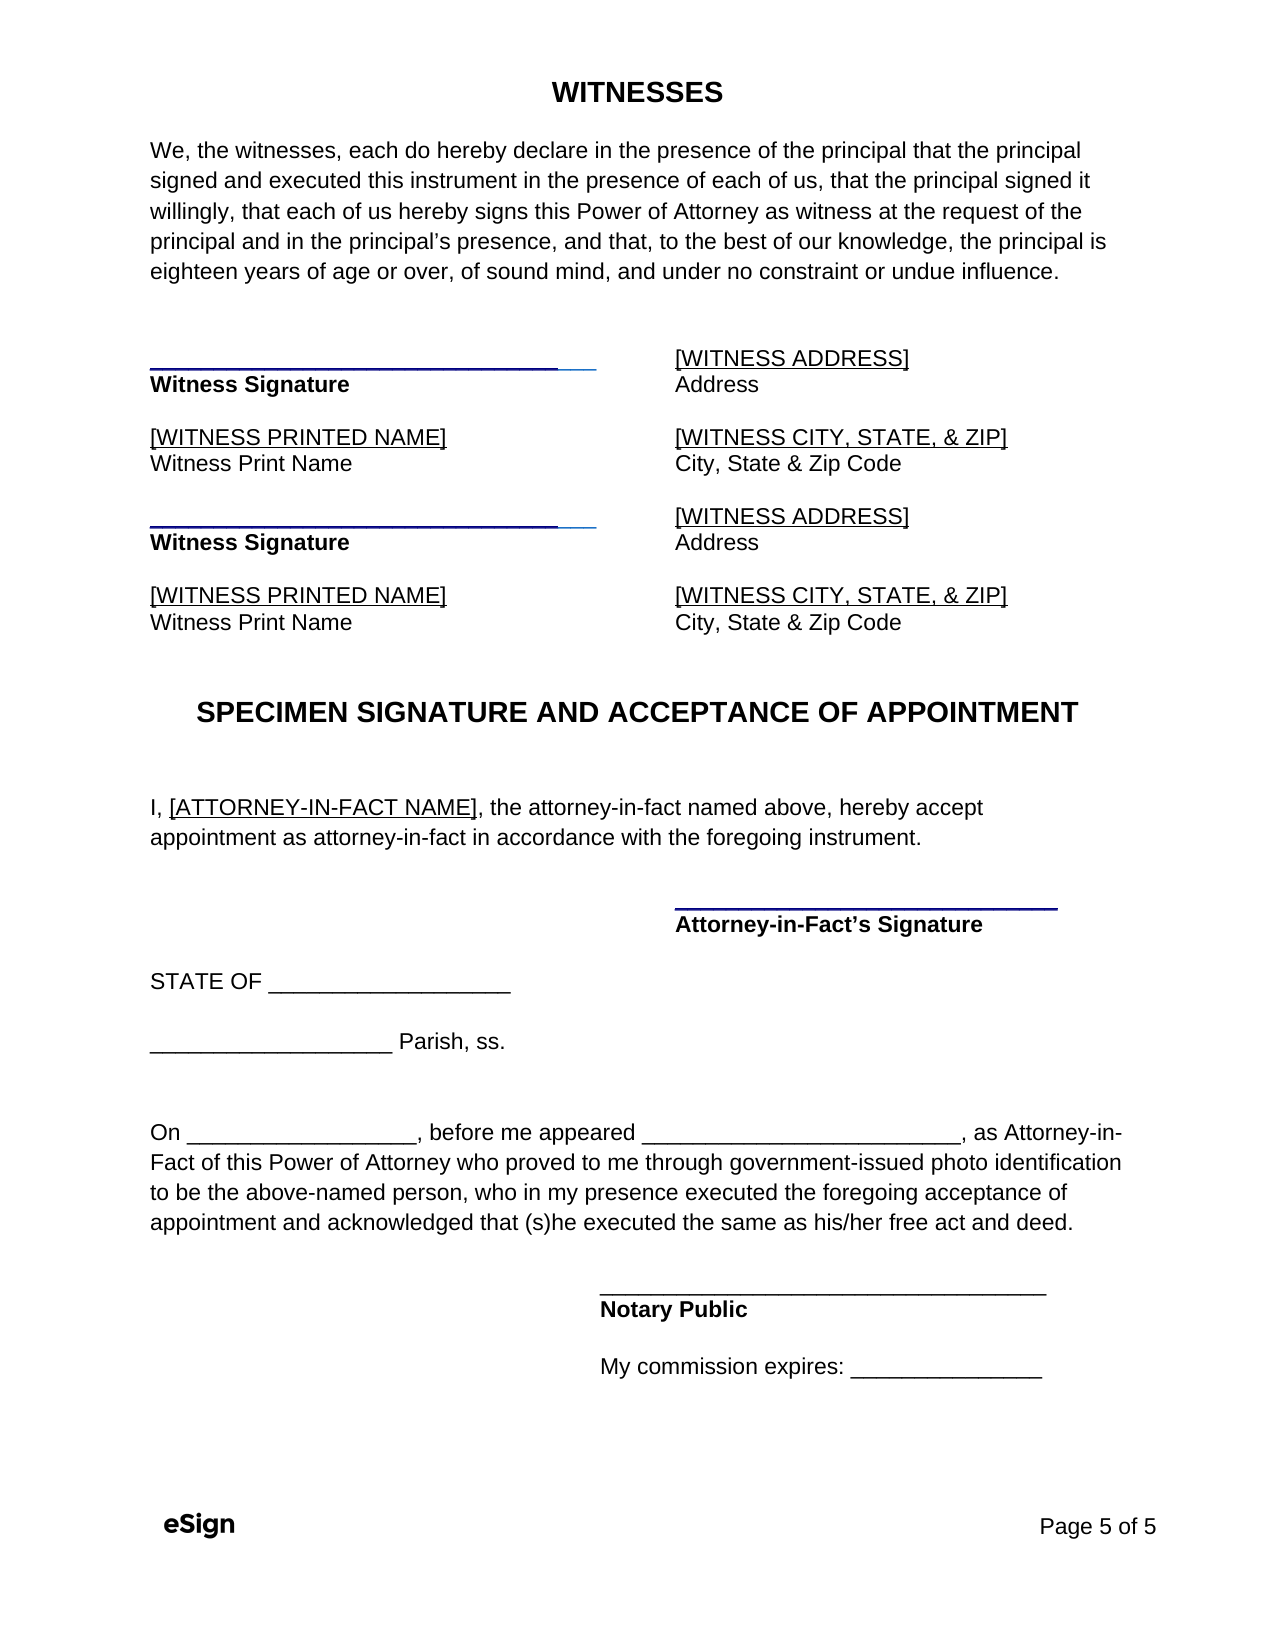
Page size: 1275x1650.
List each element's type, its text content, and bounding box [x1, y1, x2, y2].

text [WITNESS PRINTED NAME] [WITNESS CITY, STATE, & ZIP] Witness Print Name City, State & Zip Code [150, 582, 1125, 635]
text I, [ATTORNEY-IN-FACT NAME], the attorney-in-fact named above, hereby accept [150, 794, 1125, 821]
text We, the witnesses, each do hereby declare in the presence of the principal that the principal signed and executed this instrument in the presence of each of us, that the principal signed it willingly, that each of us hereby signs this Power of Attorney as witness at the request of the principal and in the principal’s presence, and that, to the best of our knowledge, the principal is eighteen years of age or over, of sound mind, and under no constraint or undue influence. [150, 137, 1125, 284]
text appointment as attorney-in-fact in accordance with the foregoing instrument. [150, 824, 1125, 851]
text ___________________ Parish, ss. [150, 1028, 1125, 1054]
text My commission expires: _______________ [525, 1353, 1125, 1379]
text WITNESSES [150, 75, 1125, 108]
text ___________________________________ [WITNESS ADDRESS] Witness Signature Address [150, 503, 1125, 556]
text Notary Public [225, 1296, 1125, 1322]
text Attorney-in-Fact’s Signature [600, 911, 1125, 937]
text On __________________, before me appeared _________________________, as Attorney-in-Fact of this Power of Attorney who proved to me through government-issued photo identification to be the above-named person, who in my presence executed the foregoing acceptance of appointment and acknowledged that (s)he executed the same as his/her free act and deed. [150, 1119, 1125, 1236]
text ___________________________________ [WITNESS ADDRESS] Witness Signature Address [150, 345, 1125, 398]
text ___________________________________ [525, 1270, 1125, 1296]
text [WITNESS PRINTED NAME] [WITNESS CITY, STATE, & ZIP] Witness Print Name City, State & Zip Code [150, 424, 1125, 477]
text SPECIMEN SIGNATURE AND ACCEPTANCE OF APPOINTMENT [150, 695, 1125, 729]
text ______________________________ [600, 885, 1125, 911]
text STATE OF ___________________ [150, 968, 1125, 994]
